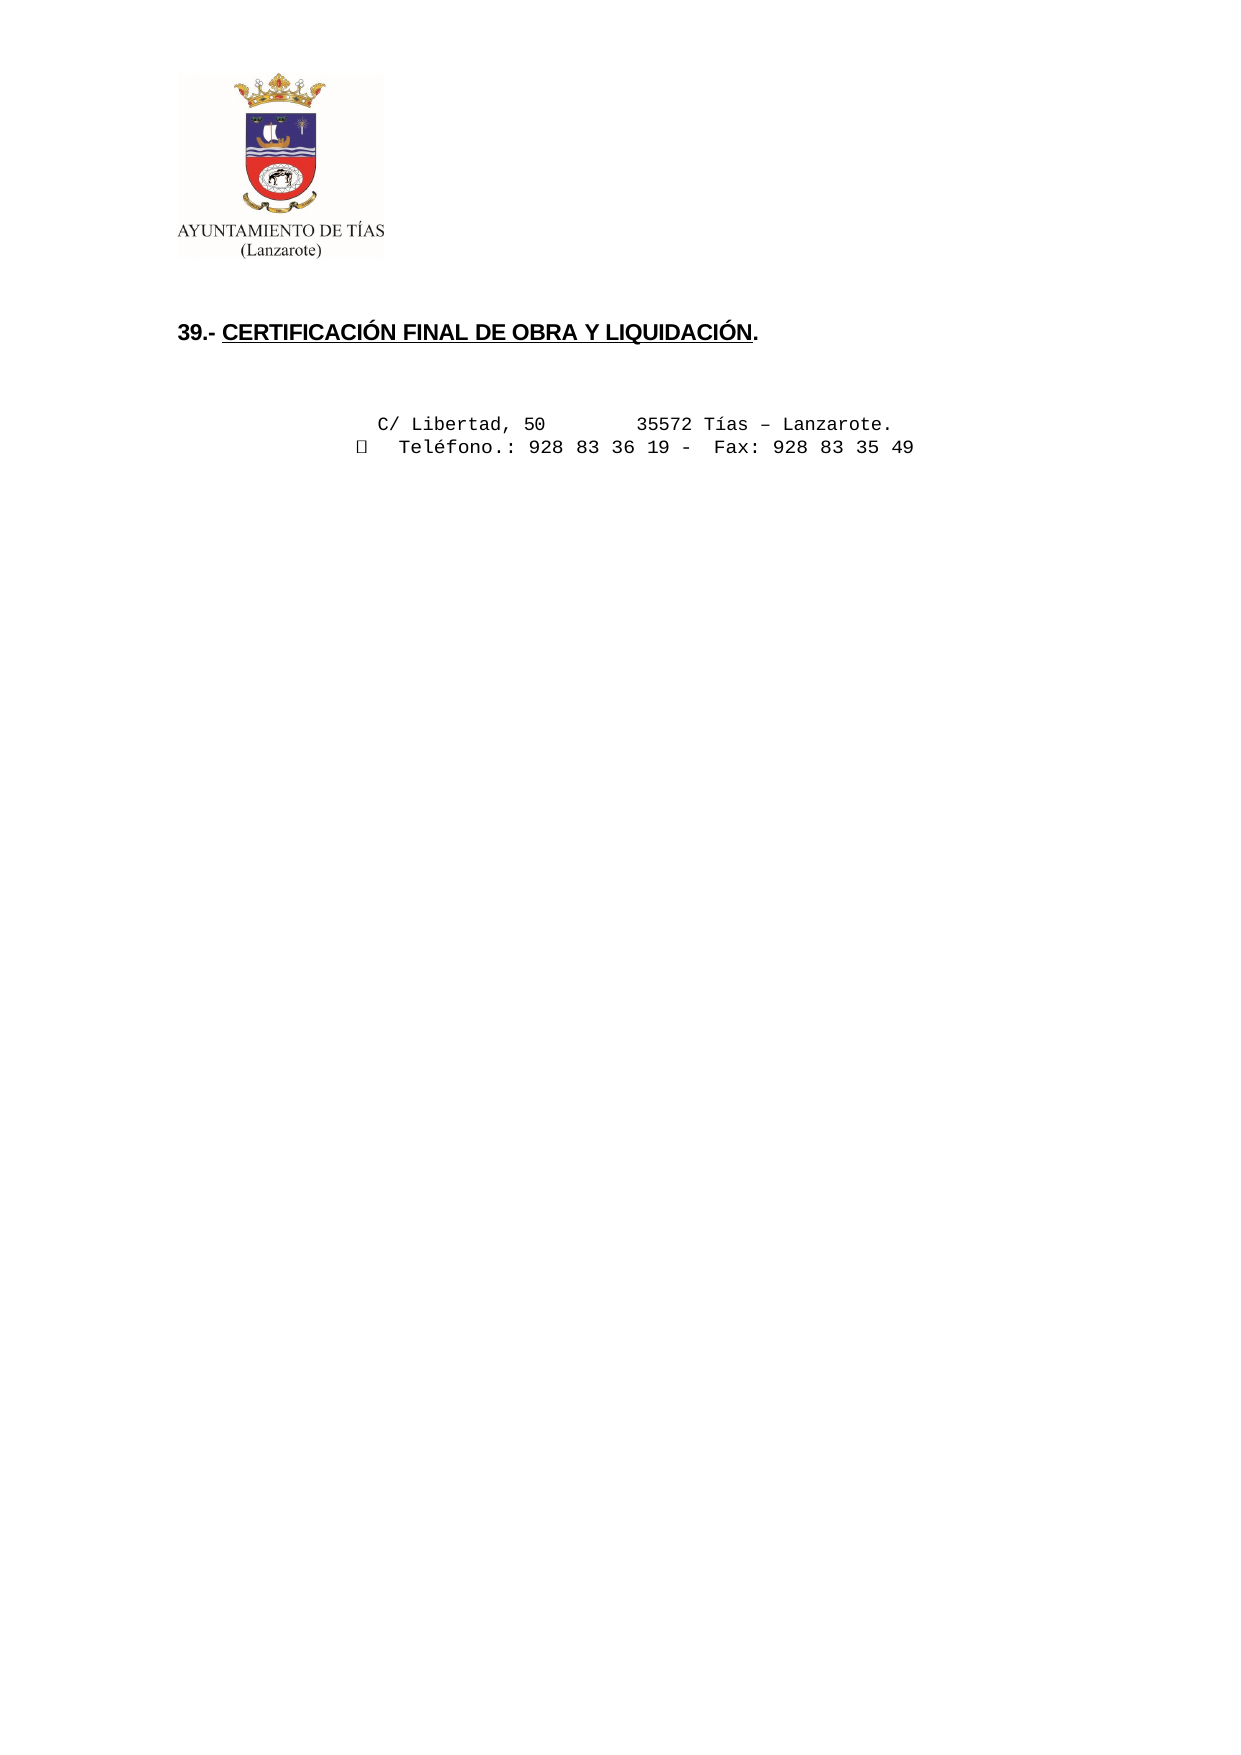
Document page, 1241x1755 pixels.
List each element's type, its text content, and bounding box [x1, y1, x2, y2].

text 🕿 Teléfono.: 928 83 36 19 - Fax: 928 83 35 49 [162, 436, 1108, 459]
text C/ Libertad, 50 35572 Tías – Lanzarote. [162, 414, 1108, 436]
subtitle 39.- CERTIFICACIÓN FINAL DE OBRA Y LIQUIDACIÓN. [177, 319, 1108, 346]
